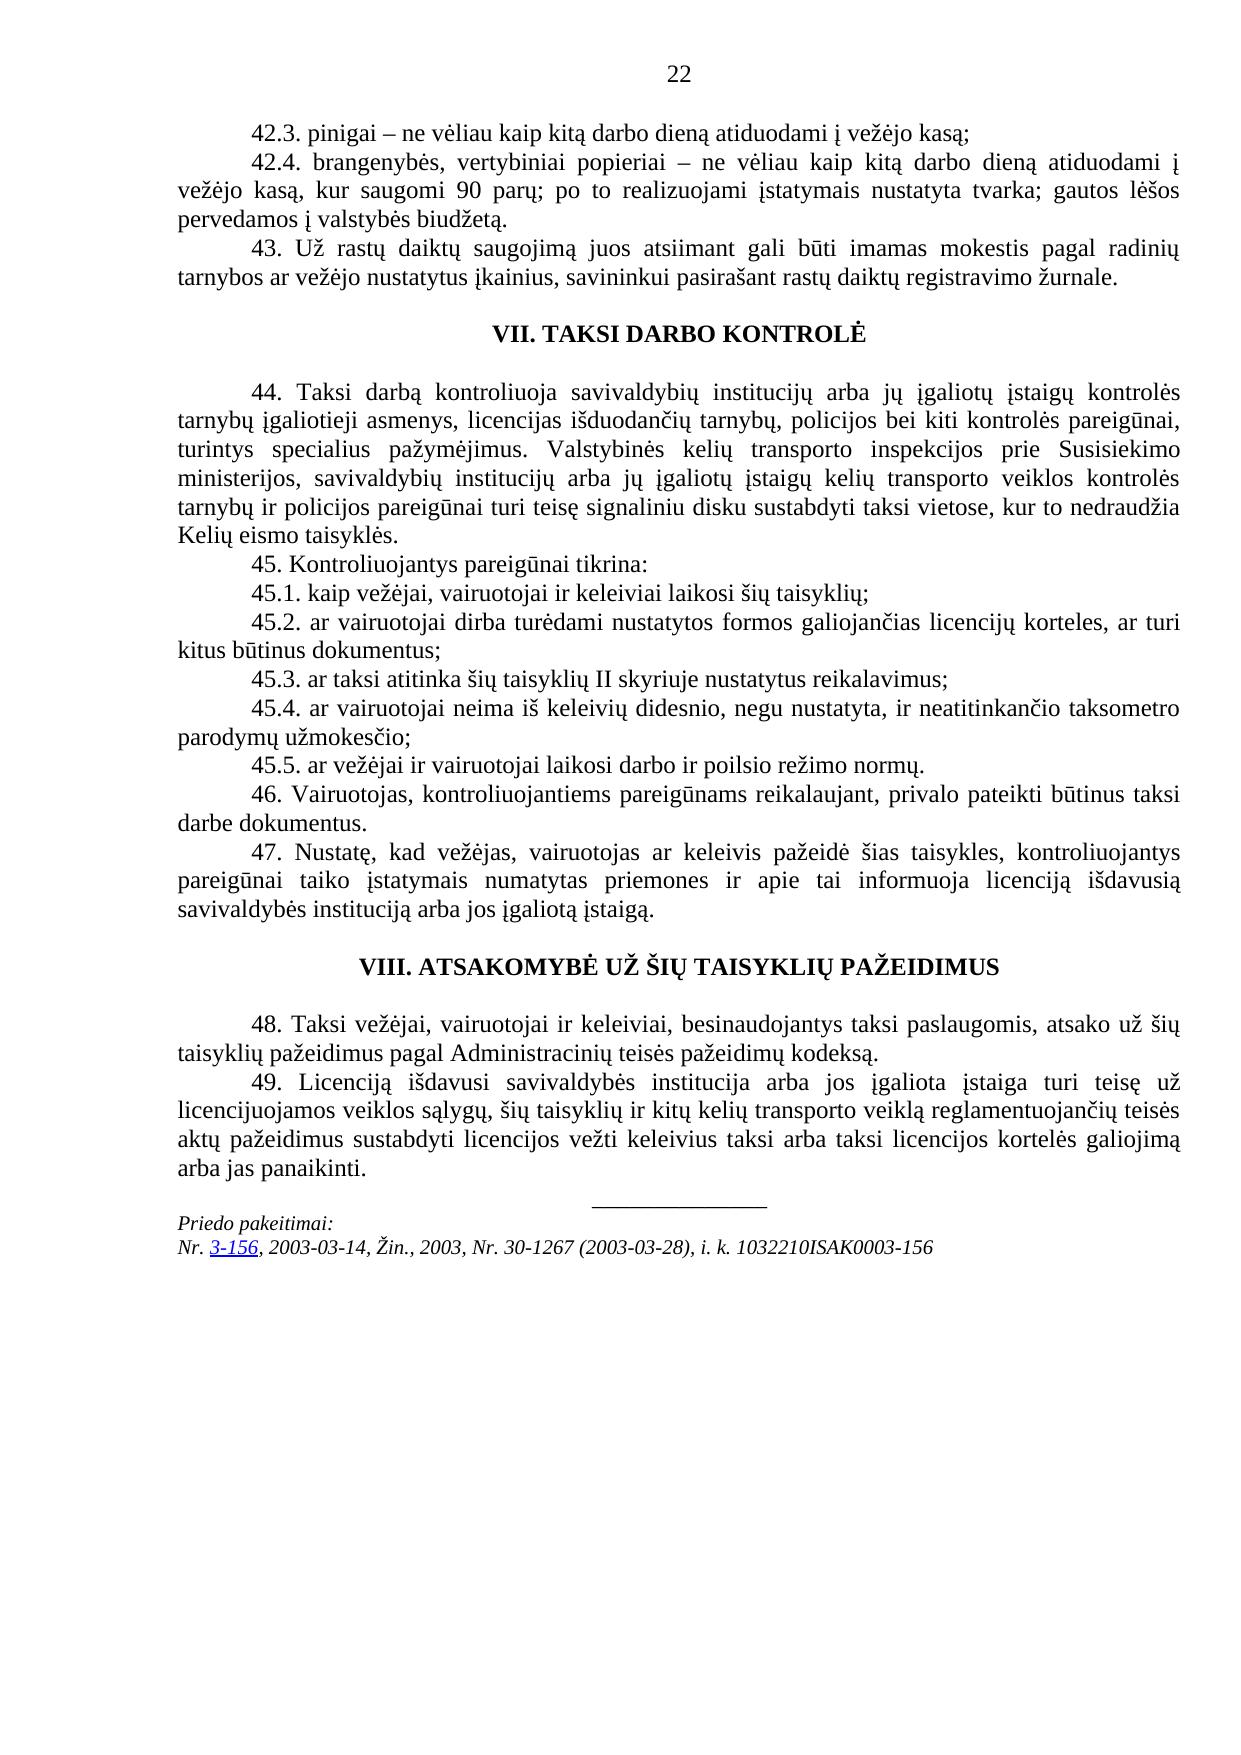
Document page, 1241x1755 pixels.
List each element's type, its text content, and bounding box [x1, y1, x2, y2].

text Priedo pakeitimai: [177, 1211, 1181, 1235]
text VIII. ATSAKOMYBĖ UŽ ŠIŲ TAISYKLIŲ PAŽEIDIMUS [177, 952, 1181, 981]
text 45.5. ar vežėjai ir vairuotojai laikosi darbo ir poilsio režimo normų. [177, 751, 1181, 779]
text 49. Licenciją išdavusi savivaldybės institucija arba jos įgaliota įstaiga turi teisę už licencijuojamos veiklos sąlygų, šių taisyklių ir kitų kelių transporto veiklą reglamentuojančių teisės aktų pažeidimus sustabdyti licencijos vežti keleivius taksi arba taksi licencijos kortelės galiojimą arba jas panaikinti. [177, 1067, 1181, 1182]
text 45.1. kaip vežėjai, vairuotojai ir keleiviai laikosi šių taisyklių; [177, 578, 1181, 607]
text Nr. 3-156, 2003-03-14, Žin., 2003, Nr. 30-1267 (2003-03-28), i. k. 1032210ISAK0003-156 [177, 1235, 1181, 1259]
text 44. Taksi darbą kontroliuoja savivaldybių institucijų arba jų įgaliotų įstaigų kontrolės tarnybų įgaliotieji asmenys, licencijas išduodančių tarnybų, policijos bei kiti kontrolės pareigūnai, turintys specialius pažymėjimus. Valstybinės kelių transporto inspekcijos prie Susisiekimo ministerijos, savivaldybių institucijų arba jų įgaliotų įstaigų kelių transporto veiklos kontrolės tarnybų ir policijos pareigūnai turi teisę signaliniu disku sustabdyti taksi vietose, kur to nedraudžia Kelių eismo taisyklės. [177, 377, 1181, 549]
text VII. TAKSI DARBO KONTROLĖ [177, 319, 1181, 348]
text 43. Už rastų daiktų saugojimą juos atsiimant gali būti imamas mokestis pagal radinių tarnybos ar vežėjo nustatytus įkainius, savininkui pasirašant rastų daiktų registravimo žurnale. [177, 233, 1181, 291]
text 45.3. ar taksi atitinka šių taisyklių II skyriuje nustatytus reikalavimus; [177, 664, 1181, 693]
text 47. Nustatę, kad vežėjas, vairuotojas ar keleivis pažeidė šias taisykles, kontroliuojantys pareigūnai taiko įstatymais numatytas priemones ir apie tai informuoja licenciją išdavusią savivaldybės instituciją arba jos įgaliotą įstaigą. [177, 837, 1181, 923]
text 42.4. brangenybės, vertybiniai popieriai – ne vėliau kaip kitą darbo dieną atiduodami į vežėjo kasą, kur saugomi 90 parų; po to realizuojami įstatymais nustatyta tvarka; gautos lėšos pervedamos į valstybės biudžetą. [177, 147, 1181, 233]
text 45.4. ar vairuotojai neima iš keleivių didesnio, negu nustatyta, ir neatitinkančio taksometro parodymų užmokesčio; [177, 693, 1181, 751]
text 48. Taksi vežėjai, vairuotojai ir keleiviai, besinaudojantys taksi paslaugomis, atsako už šių taisyklių pažeidimus pagal Administracinių teisės pažeidimų kodeksą. [177, 1009, 1181, 1067]
text 42.3. pinigai – ne vėliau kaip kitą darbo dieną atiduodami į vežėjo kasą; [177, 118, 1181, 147]
text 46. Vairuotojas, kontroliuojantiems pareigūnams reikalaujant, privalo pateikti būtinus taksi darbe dokumentus. [177, 779, 1181, 837]
text 45. Kontroliuojantys pareigūnai tikrina: [177, 549, 1181, 578]
text ______________ [177, 1182, 1181, 1211]
text 45.2. ar vairuotojai dirba turėdami nustatytos formos galiojančias licencijų korteles, ar turi kitus būtinus dokumentus; [177, 607, 1181, 664]
